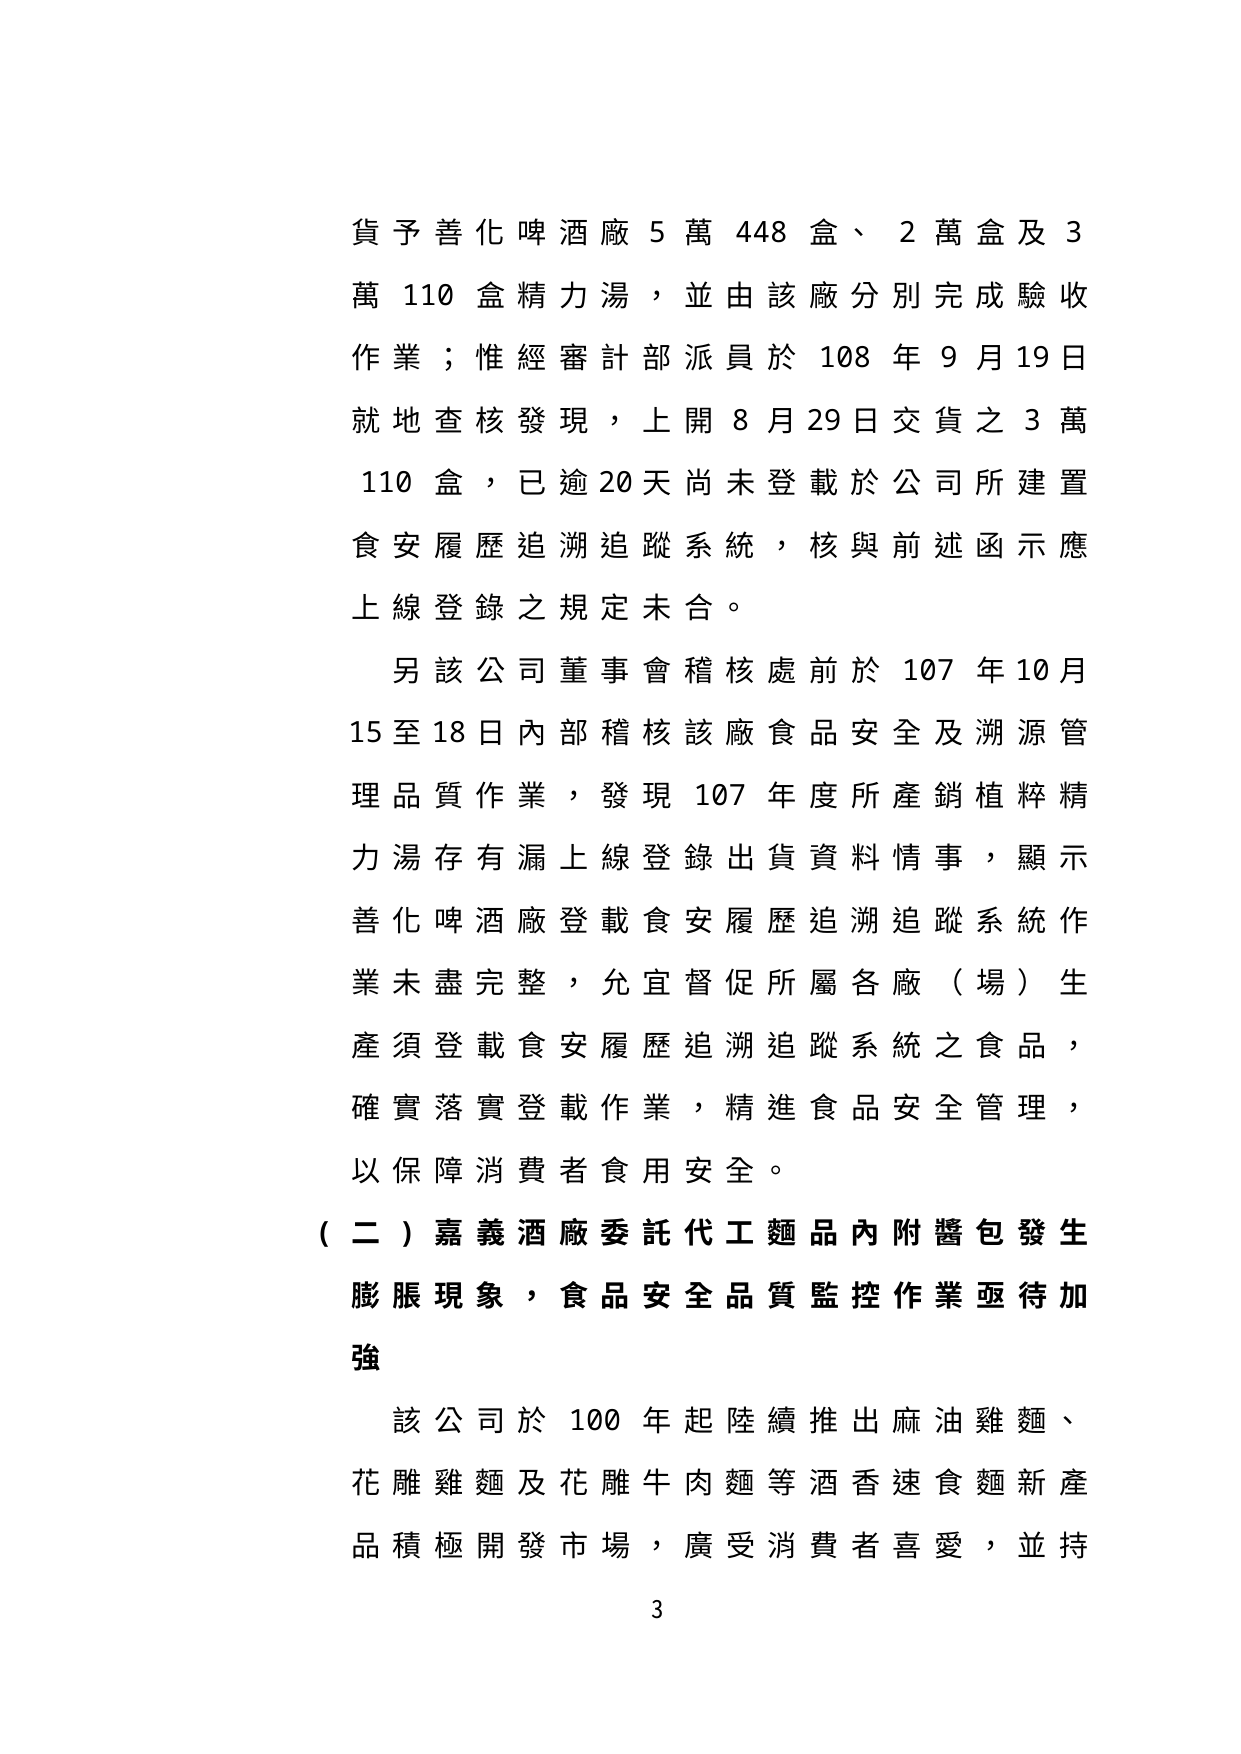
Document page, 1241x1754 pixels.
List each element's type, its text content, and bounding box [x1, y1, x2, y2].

text 該公司於100年起陸續推出麻油雞麵、花雕雞麵及花雕牛肉麵等酒香速食麵新產品積極開發市場，廣受消費者喜愛，並持續推出新產品市場。嘉義酒廠為開發新品，於107年12月以代工方式委外生產「臺酒酒香拌麵－椒麻」速食麵之麵體及醬包，惟於107年12月下旬常態性製程品管監控過程中發現製程端少數醬包發生膨脹現象，立即預防性自主下架及全面回收，並發布新聞聲明稿致歉，於108年1至2月間辦理相關退貨（費）及銷毀回收產品等作業，顯示食品安全品質監控作業亟待加強。 [308, 1377, 1094, 1564]
text (二)嘉義酒廠委託代工麵品內附醬包發生膨脹現象，食品安全品質監控作業亟待加強 [278, 1189, 1109, 1377]
text 貨予善化啤酒廠5萬448盒、2萬盒及3萬110盒精力湯，並由該廠分別完成驗收作業；惟經審計部派員於108年9月19日就地查核發現，上開8月29日交貨之3萬110盒，已逾20天尚未登載於公司所建置食安履歷追溯追蹤系統，核與前述函示應上線登錄之規定未合。 [308, 189, 1094, 627]
text 另該公司董事會稽核處前於107年10月15至18日內部稽核該廠食品安全及溯源管理品質作業，發現107年度所產銷植粹精力湯存有漏上線登錄出貨資料情事，顯示善化啤酒廠登載食安履歷追溯追蹤系統作業未盡完整，允宜督促所屬各廠（場）生產須登載食安履歷追溯追蹤系統之食品，確實落實登載作業，精進食品安全管理，以保障消費者食用安全。 [308, 627, 1094, 1189]
